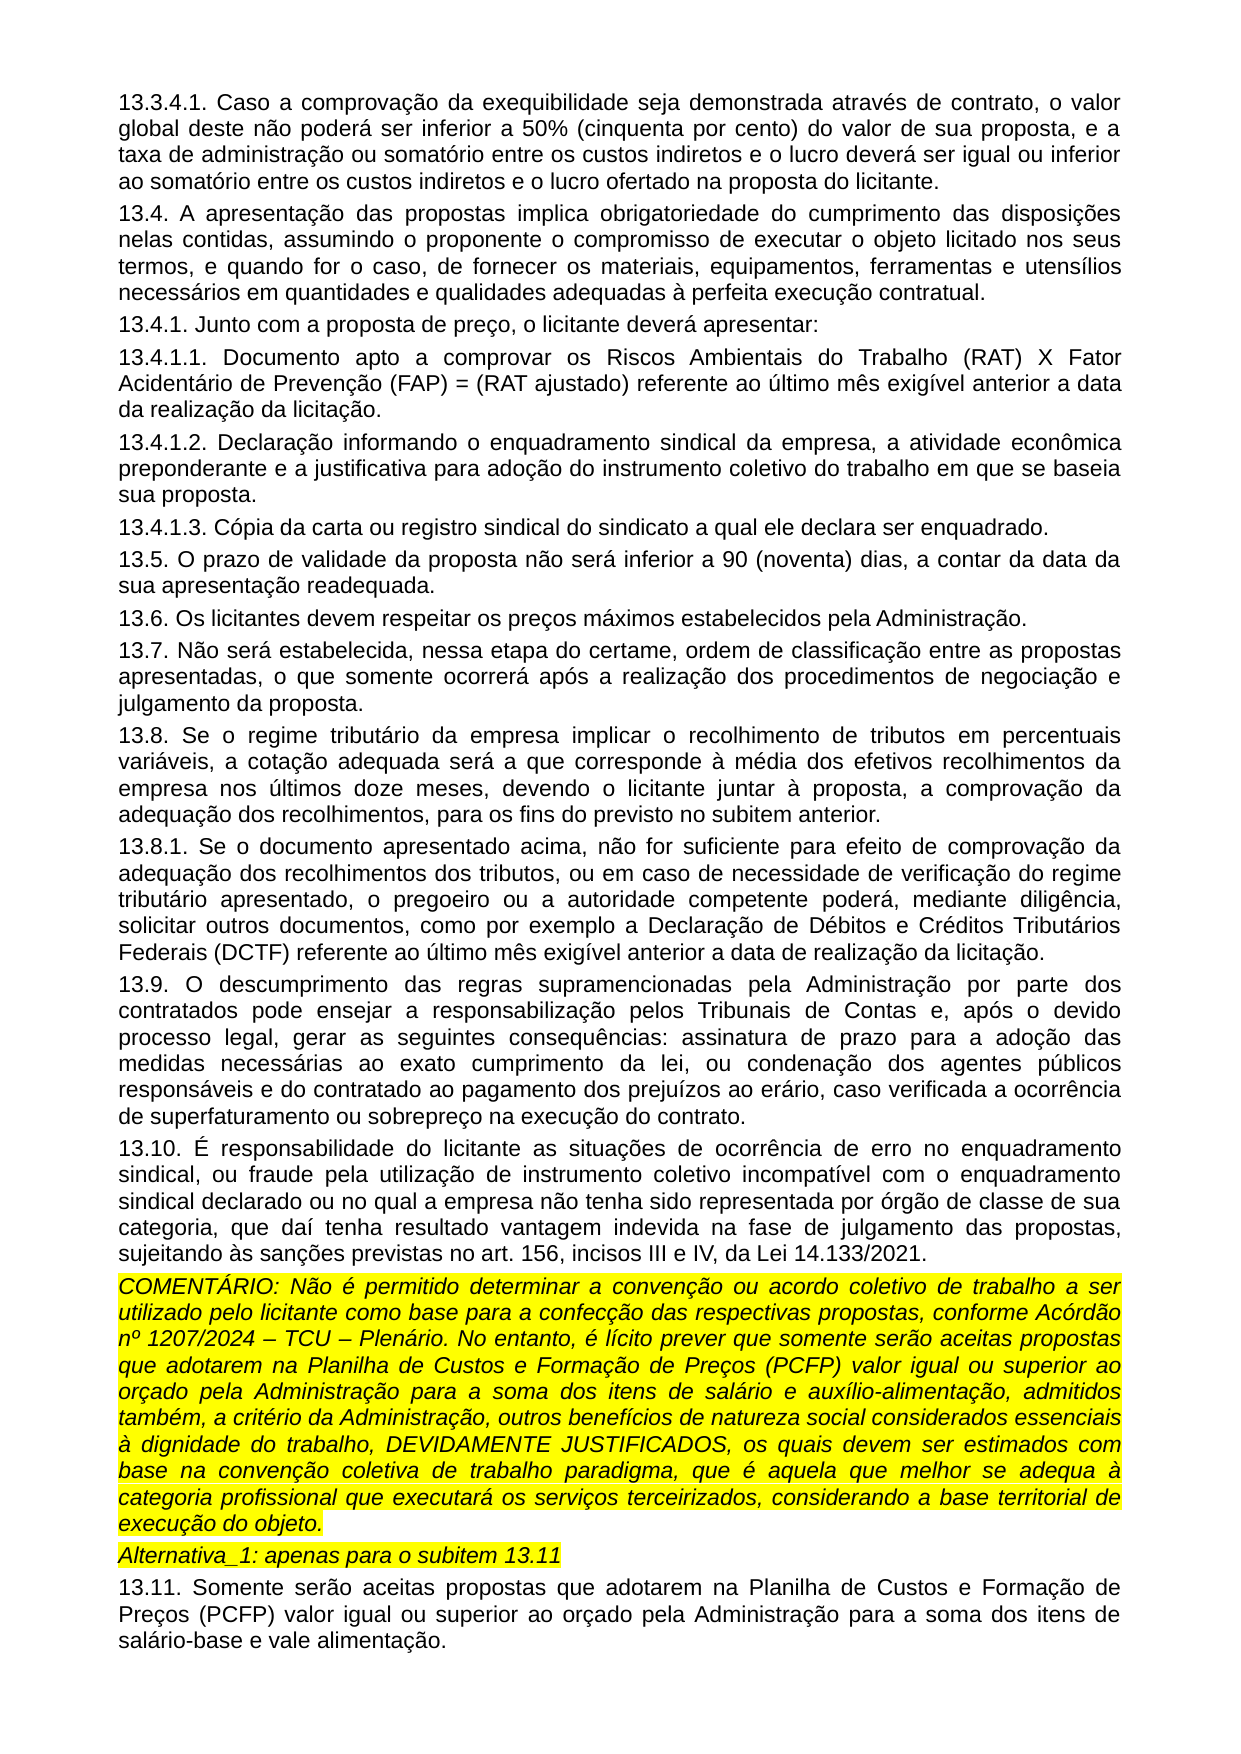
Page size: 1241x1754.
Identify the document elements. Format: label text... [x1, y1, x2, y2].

text 13.5. O prazo de validade da proposta não será inferior a 90 (noventa) dias, a contar da data da sua apresentação readequada. [118, 546, 1122, 598]
text 13.4.1.1. Documento apto a comprovar os Riscos Ambientais do Trabalho (RAT) X Fator Acidentário de Prevenção (FAP) = (RAT ajustado) referente ao último mês exigível anterior a data da realização da licitação. [118, 343, 1122, 423]
text 13.4.1. Junto com a proposta de preço, o licitante deverá apresentar: [118, 311, 1122, 338]
text 13.6. Os licitantes devem respeitar os preços máximos estabelecidos pela Administração. [118, 604, 1122, 631]
text 13.4. A apresentação das propostas implica obrigatoriedade do cumprimento das disposições nelas contidas, assumindo o proponente o compromisso de executar o objeto licitado nos seus termos, e quando for o caso, de fornecer os materiais, equipamentos, ferramentas e utensílios necessários em quantidades e qualidades adequadas à perfeita execução contratual. [118, 200, 1122, 305]
text 13.10. É responsabilidade do licitante as situações de ocorrência de erro no enquadramento sindical, ou fraude pela utilização de instrumento coletivo incompatível com o enquadramento sindical declarado ou no qual a empresa não tenha sido representada por órgão de classe de sua categoria, que daí tenha resultado vantagem indevida na fase de julgamento das propostas, sujeitando às sanções previstas no art. 156, incisos III e IV, da Lei 14.133/2021. [118, 1135, 1122, 1267]
text 13.4.1.2. Declaração informando o enquadramento sindical da empresa, a atividade econômica preponderante e a justificativa para adoção do instrumento coletivo do trabalho em que se baseia sua proposta. [118, 428, 1122, 508]
text 13.11. Somente serão aceitas propostas que adotarem na Planilha de Custos e Formação de Preços (PCFP) valor igual ou superior ao orçado pela Administração para a soma dos itens de salário-base e vale alimentação. [118, 1574, 1122, 1653]
text 13.4.1.3. Cópia da carta ou registro sindical do sindicato a qual ele declara ser enquadrado. [118, 513, 1122, 540]
text 13.7. Não será estabelecida, nessa etapa do certame, ordem de classificação entre as propostas apresentadas, o que somente ocorrerá após a realização dos procedimentos de negociação e julgamento da proposta. [118, 637, 1122, 716]
text Alternativa_1: apenas para o subitem 13.11 [118, 1542, 1122, 1568]
text 13.8.1. Se o documento apresentado acima, não for suficiente para efeito de comprovação da adequação dos recolhimentos dos tributos, ou em caso de necessidade de verificação do regime tributário apresentado, o pregoeiro ou a autoridade competente poderá, mediante diligência, solicitar outros documentos, como por exemplo a Declaração de Débitos e Créditos Tributários Federais (DCTF) referente ao último mês exigível anterior a data de realização da licitação. [118, 833, 1122, 965]
text 13.3.4.1. Caso a comprovação da exequibilidade seja demonstrada através de contrato, o valor global deste não poderá ser inferior a 50% (cinquenta por cento) do valor de sua proposta, e a taxa de administração ou somatório entre os custos indiretos e o lucro deverá ser igual ou inferior ao somatório entre os custos indiretos e o lucro ofertado na proposta do licitante. [118, 88, 1122, 194]
text 13.9. O descumprimento das regras supramencionadas pela Administração por parte dos contratados pode ensejar a responsabilização pelos Tribunais de Contas e, após o devido processo legal, gerar as seguintes consequências: assinatura de prazo para a adoção das medidas necessárias ao exato cumprimento da lei, ou condenação dos agentes públicos responsáveis e do contratado ao pagamento dos prejuízos ao erário, caso verificada a ocorrência de superfaturamento ou sobrepreço na execução do contrato. [118, 971, 1122, 1129]
text 13.8. Se o regime tributário da empresa implicar o recolhimento de tributos em percentuais variáveis, a cotação adequada será a que corresponde à média dos efetivos recolhimentos da empresa nos últimos doze meses, devendo o licitante juntar à proposta, a comprovação da adequação dos recolhimentos, para os fins do previsto no subitem anterior. [118, 722, 1122, 827]
text COMENTÁRIO: Não é permitido determinar a convenção ou acordo coletivo de trabalho a ser utilizado pelo licitante como base para a confecção das respectivas propostas, conforme Acórdão nº 1207/2024 – TCU – Plenário. No entanto, é lícito prever que somente serão aceitas propostas que adotarem na Planilha de Custos e Formação de Preços (PCFP) valor igual ou superior ao orçado pela Administração para a soma dos itens de salário e auxílio-alimentação, admitidos também, a critério da Administração, outros benefícios de natureza social considerados essenciais à dignidade do trabalho, DEVIDAMENTE JUSTIFICADOS, os quais devem ser estimados com base na convenção coletiva de trabalho paradigma, que é aquela que melhor se adequa à categoria profissional que executará os serviços terceirizados, considerando a base territorial de execução do objeto. [118, 1273, 1122, 1536]
